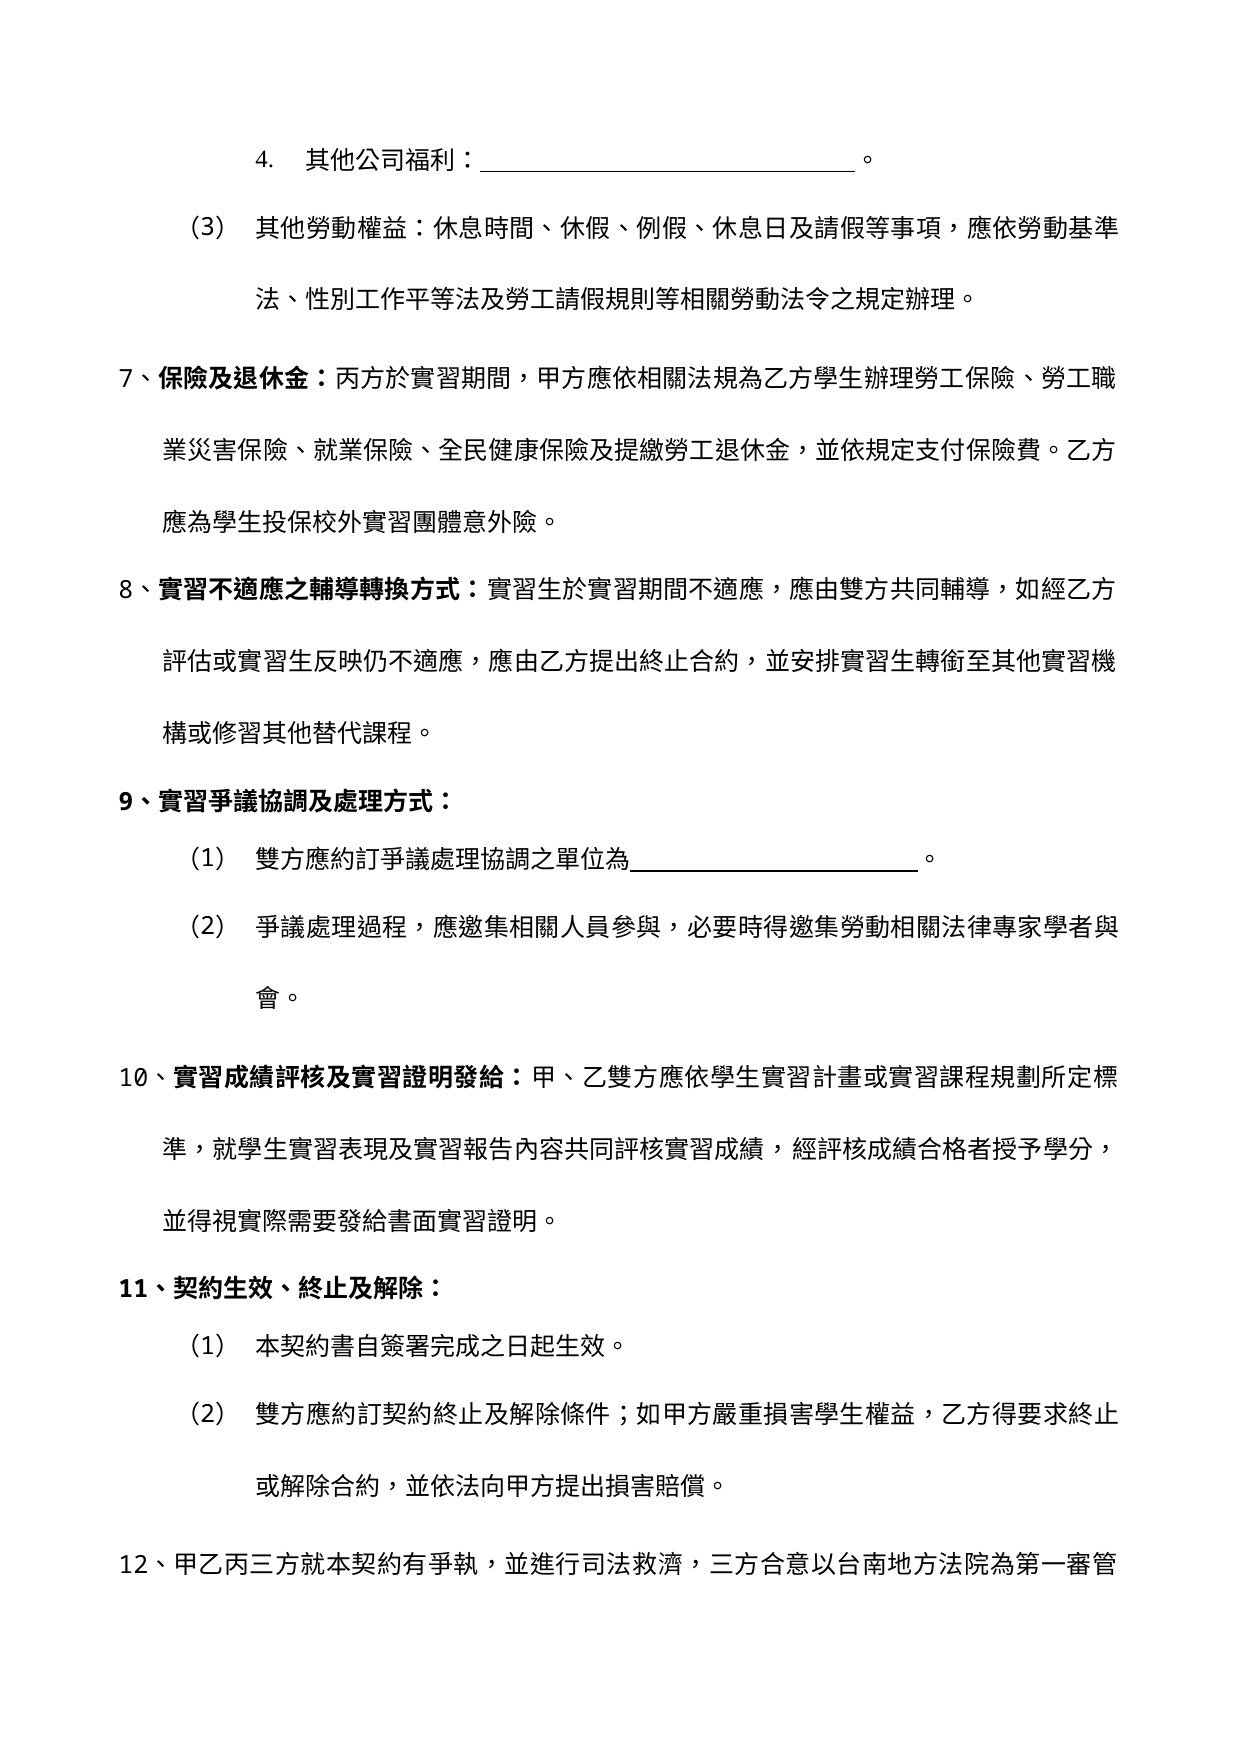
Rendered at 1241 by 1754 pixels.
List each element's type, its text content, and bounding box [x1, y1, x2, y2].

list 爭議處理過程，應邀集相關人員參與，必要時得邀集勞動相關法律專家學者與會。 [175, 894, 1122, 1028]
list 實習爭議協調及處理方式： [118, 758, 1119, 821]
list 雙方應約訂爭議處理協調之單位為 。 [175, 826, 1122, 888]
list 本契約書自簽署完成之日起生效。 [175, 1313, 1122, 1376]
list 契約生效、終止及解除： [118, 1245, 1119, 1308]
list 實習成績評核及實習證明發給：甲、乙雙方應依學生實習計畫或實習課程規劃所定標準，就學生實習表現及實習報告內容共同評核實習成績，經評核成績合格者授予學分，並得視實際需要發給書面實習證明。 [118, 1034, 1119, 1240]
list 實習不適應之輔導轉換方式：實習生於實習期間不適應，應由雙方共同輔導，如經乙方評估或實習生反映仍不適應，應由乙方提出終止合約，並安排實習生轉銜至其他實習機構或修習其他替代課程。 [118, 546, 1119, 753]
list 其他公司福利：＿＿＿＿＿＿＿＿＿＿＿＿＿＿＿。 [255, 127, 1122, 189]
list 雙方應約訂契約終止及解除條件；如甲方嚴重損害學生權益，乙方得要求終止或解除合約，並依法向甲方提出損害賠償。 [175, 1381, 1122, 1516]
list 其他勞動權益：休息時間、休假、例假、休息日及請假等事項，應依勞動基準法、性別工作平等法及勞工請假規則等相關勞動法令之規定辦理。 [175, 195, 1122, 329]
list 保險及退休金：丙方於實習期間，甲方應依相關法規為乙方學生辦理勞工保險、勞工職業災害保險、就業保險、全民健康保險及提繳勞工退休金，並依規定支付保險費。乙方應為學生投保校外實習團體意外險。 [118, 335, 1119, 541]
list 甲乙丙三方就本契約有爭執，並進行司法救濟，三方合意以台南地方法院為第一審管 [118, 1521, 1119, 1583]
